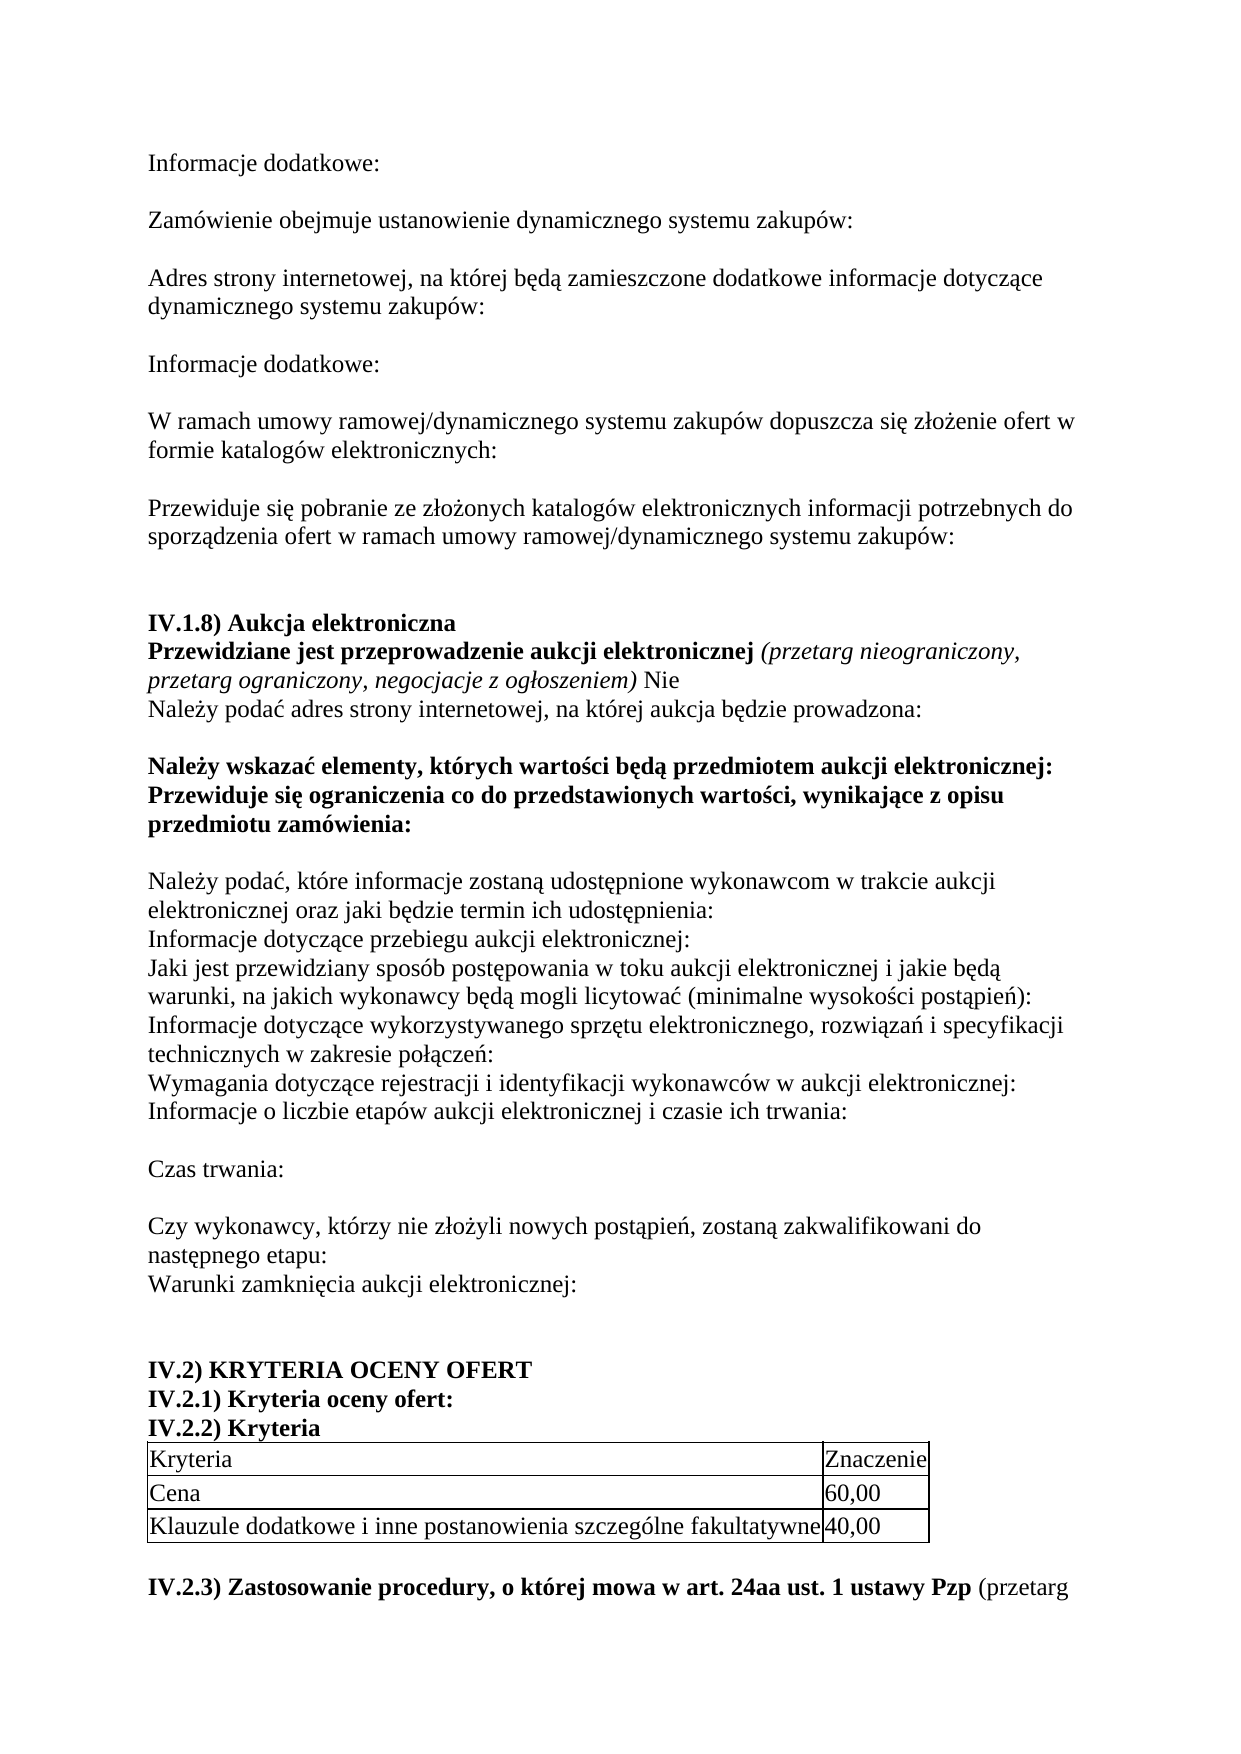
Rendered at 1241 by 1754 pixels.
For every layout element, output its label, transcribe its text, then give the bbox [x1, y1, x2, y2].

text Informacje dodatkowe: Zamówienie obejmuje ustanowienie dynamicznego systemu zakupów: Adres strony internetowej, na której będą zamieszczone dodatkowe informacje dotyczące dynamicznego systemu zakupów: Informacje dodatkowe: W ramach umowy ramowej/dynamicznego systemu zakupów dopuszcza się złożenie ofert w formie katalogów elektronicznych: Przewiduje się pobranie ze złożonych katalogów elektronicznych informacji potrzebnych do sporządzenia ofert w ramach umowy ramowej/dynamicznego systemu zakupów: [148, 148, 1093, 579]
table_cell 40,00 [824, 1510, 928, 1542]
text Czas trwania: Czy wykonawcy, którzy nie złożyli nowych postąpień, zostaną zakwalifikowani do następnego etapu: Warunki zamknięcia aukcji elektronicznej: [148, 1125, 1093, 1326]
table_cell Klauzule dodatkowe i inne postanowienia szczególne fakultatywne [148, 1510, 822, 1542]
text IV.2.3) Zastosowanie procedury, o której mowa w art. 24aa ust. 1 ustawy Pzp (przetarg [148, 1543, 1093, 1601]
text IV.1.8) Aukcja elektroniczna Przewidziane jest przeprowadzenie aukcji elektronicznej (przetarg nieograniczony, przetarg ograniczony, negocjacje z ogłoszeniem) Nie Należy podać adres strony internetowej, na której aukcja będzie prowadzona: Należy wskazać elementy, których wartości będą przedmiotem aukcji elektronicznej: Przewiduje się ograniczenia co do przedstawionych wartości, wynikające z opisu przedmiotu zamówienia: Należy podać, które informacje zostaną udostępnione wykonawcom w trakcie aukcji elektronicznej oraz jaki będzie termin ich udostępnienia: Informacje dotyczące przebiegu aukcji elektronicznej: Jaki jest przewidziany sposób postępowania w toku aukcji elektronicznej i jakie będą warunki, na jakich wykonawcy będą mogli licytować (minimalne wysokości postąpień): Informacje dotyczące wykorzystywanego sprzętu elektronicznego, rozwiązań i specyfikacji technicznych w zakresie połączeń: Wymagania dotyczące rejestracji i identyfikacji wykonawców w aukcji elektronicznej: Informacje o liczbie etapów aukcji elektronicznej i czasie ich trwania: [148, 579, 1093, 1125]
table_header Znaczenie [824, 1443, 928, 1475]
table_cell 60,00 [824, 1476, 928, 1508]
table_cell Cena [148, 1476, 822, 1508]
table_header Kryteria [148, 1443, 822, 1475]
text IV.2) KRYTERIA OCENY OFERT IV.2.1) Kryteria oceny ofert: IV.2.2) Kryteria [148, 1326, 1093, 1441]
